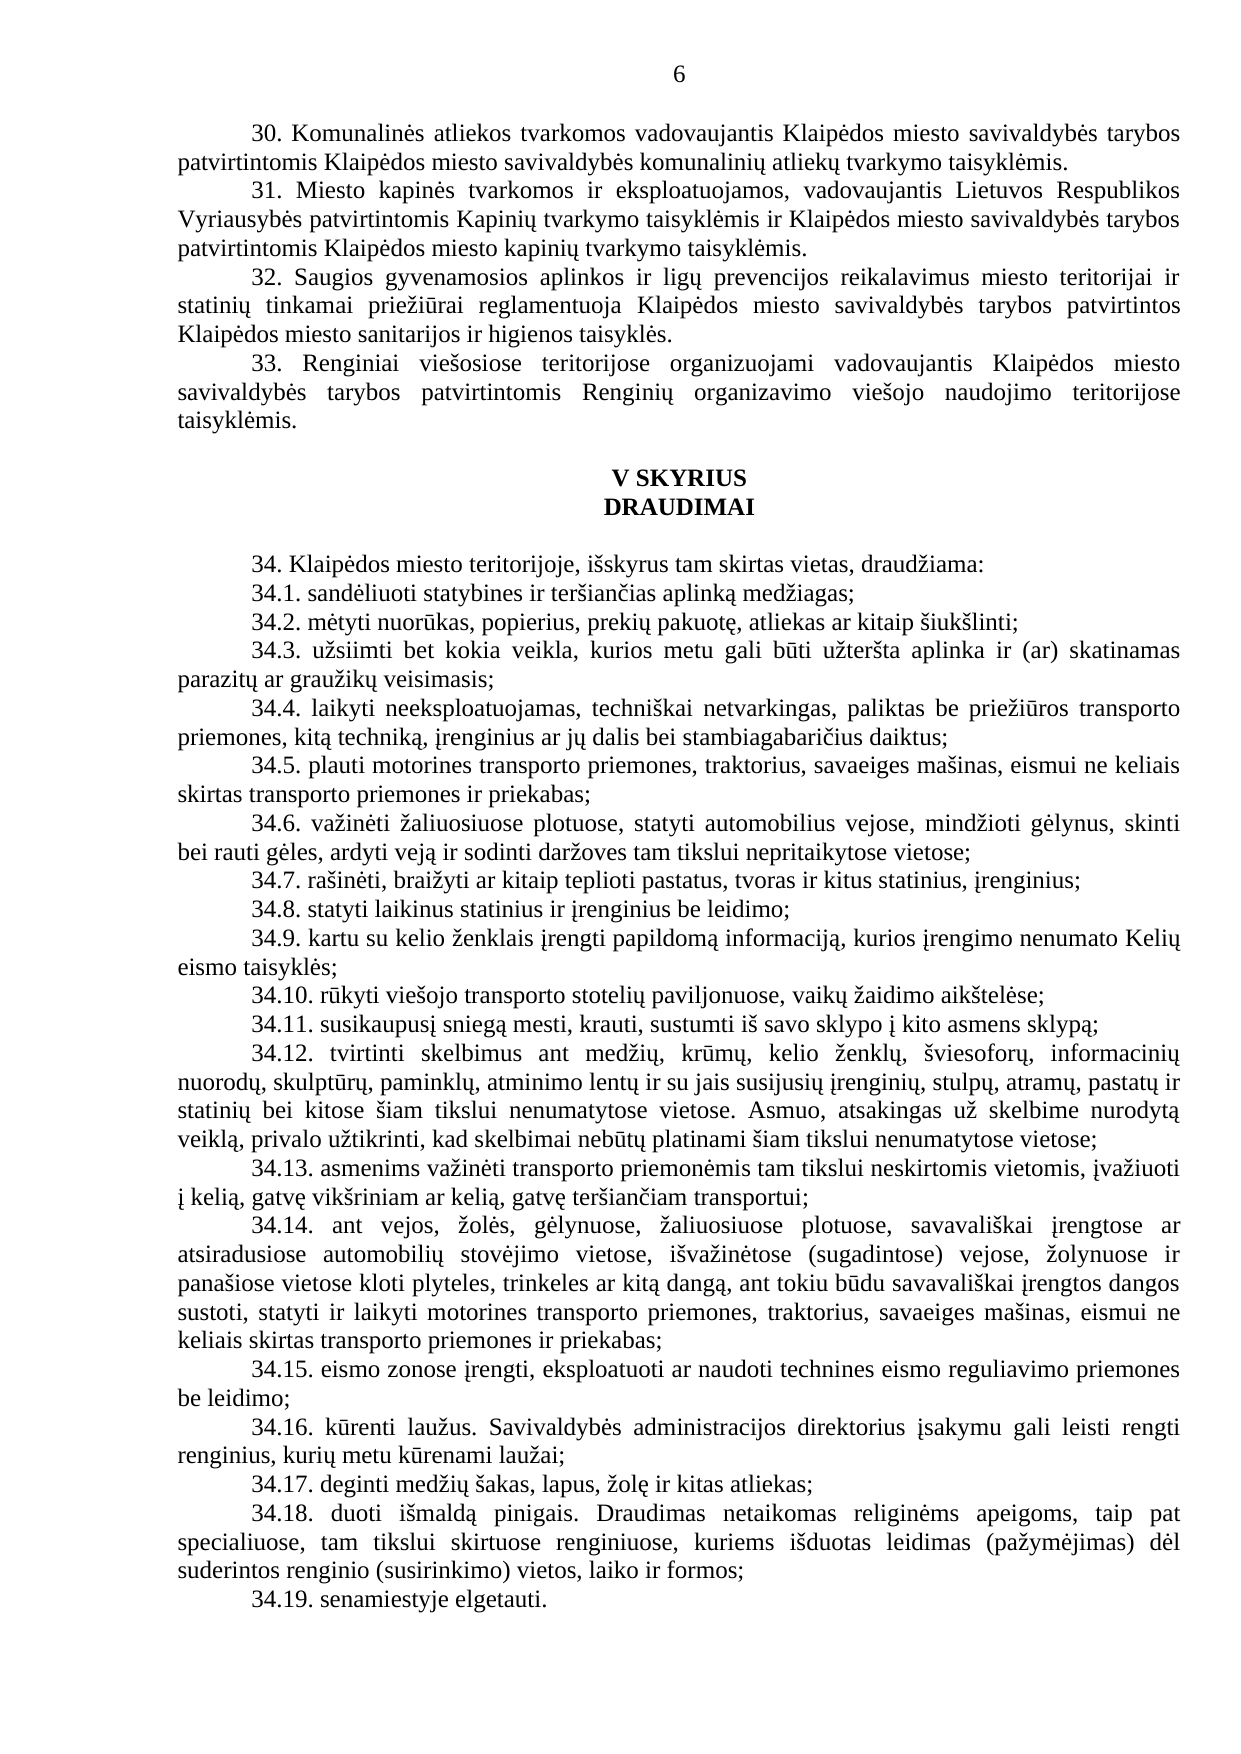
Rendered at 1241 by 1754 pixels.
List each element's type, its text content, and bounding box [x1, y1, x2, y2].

text 34.17. deginti medžių šakas, lapus, žolę ir kitas atliekas; [177, 1469, 1181, 1498]
text 34.15. eismo zonose įrengti, eksploatuoti ar naudoti technines eismo reguliavimo priemones be leidimo; [177, 1354, 1181, 1412]
text 34.1. sandėliuoti statybines ir teršiančias aplinką medžiagas; [177, 578, 1181, 607]
text 34.12. tvirtinti skelbimus ant medžių, krūmų, kelio ženklų, šviesoforų, informacinių nuorodų, skulptūrų, paminklų, atminimo lentų ir su jais susijusių įrenginių, stulpų, atramų, pastatų ir statinių bei kitose šiam tikslui nenumatytose vietose. Asmuo, atsakingas už skelbime nurodytą veiklą, privalo užtikrinti, kad skelbimai nebūtų platinami šiam tikslui nenumatytose vietose; [177, 1038, 1181, 1153]
text 34.11. susikaupusį sniegą mesti, krauti, sustumti iš savo sklypo į kito asmens sklypą; [177, 1009, 1181, 1038]
text DRAUDIMAI [177, 492, 1181, 521]
text 34.13. asmenims važinėti transporto priemonėmis tam tikslui neskirtomis vietomis, įvažiuoti į kelią, gatvę vikšriniam ar kelią, gatvę teršiančiam transportui; [177, 1153, 1181, 1211]
text 34.6. važinėti žaliuosiuose plotuose, statyti automobilius vejose, mindžioti gėlynus, skinti bei rauti gėles, ardyti veją ir sodinti daržoves tam tikslui nepritaikytose vietose; [177, 808, 1181, 866]
text 34.18. duoti išmaldą pinigais. Draudimas netaikomas religinėms apeigoms, taip pat specialiuose, tam tikslui skirtuose renginiuose, kuriems išduotas leidimas (pažymėjimas) dėl suderintos renginio (susirinkimo) vietos, laiko ir formos; [177, 1498, 1181, 1584]
text 34.8. statyti laikinus statinius ir įrenginius be leidimo; [177, 894, 1181, 923]
text V SKYRIUS [177, 463, 1181, 492]
text 32. Saugios gyvenamosios aplinkos ir ligų prevencijos reikalavimus miesto teritorijai ir statinių tinkamai priežiūrai reglamentuoja Klaipėdos miesto savivaldybės tarybos patvirtintos Klaipėdos miesto sanitarijos ir higienos taisyklės. [177, 262, 1181, 348]
text 34.5. plauti motorines transporto priemones, traktorius, savaeiges mašinas, eismui ne keliais skirtas transporto priemones ir priekabas; [177, 751, 1181, 808]
text 34.14. ant vejos, žolės, gėlynuose, žaliuosiuose plotuose, savavališkai įrengtose ar atsiradusiose automobilių stovėjimo vietose, išvažinėtose (sugadintose) vejose, žolynuose ir panašiose vietose kloti plyteles, trinkeles ar kitą dangą, ant tokiu būdu savavališkai įrengtos dangos sustoti, statyti ir laikyti motorines transporto priemones, traktorius, savaeiges mašinas, eismui ne keliais skirtas transporto priemones ir priekabas; [177, 1211, 1181, 1354]
text 34.16. kūrenti laužus. Savivaldybės administracijos direktorius įsakymu gali leisti rengti renginius, kurių metu kūrenami laužai; [177, 1412, 1181, 1469]
text 34.2. mėtyti nuorūkas, popierius, prekių pakuotę, atliekas ar kitaip šiukšlinti; [177, 607, 1181, 636]
text 34.7. rašinėti, braižyti ar kitaip teplioti pastatus, tvoras ir kitus statinius, įrenginius; [177, 866, 1181, 894]
text 30. Komunalinės atliekos tvarkomos vadovaujantis Klaipėdos miesto savivaldybės tarybos patvirtintomis Klaipėdos miesto savivaldybės komunalinių atliekų tvarkymo taisyklėmis. [177, 118, 1181, 176]
text 34.3. užsiimti bet kokia veikla, kurios metu gali būti užteršta aplinka ir (ar) skatinamas parazitų ar graužikų veisimasis; [177, 636, 1181, 693]
text 34.9. kartu su kelio ženklais įrengti papildomą informaciją, kurios įrengimo nenumato Kelių eismo taisyklės; [177, 923, 1181, 981]
text 34.4. laikyti neeksploatuojamas, techniškai netvarkingas, paliktas be priežiūros transporto priemones, kitą techniką, įrenginius ar jų dalis bei stambiagabaričius daiktus; [177, 693, 1181, 751]
text 34.10. rūkyti viešojo transporto stotelių paviljonuose, vaikų žaidimo aikštelėse; [177, 981, 1181, 1009]
text 34.19. senamiestyje elgetauti. [177, 1584, 1181, 1613]
text 33. Renginiai viešosiose teritorijose organizuojami vadovaujantis Klaipėdos miesto savivaldybės tarybos patvirtintomis Renginių organizavimo viešojo naudojimo teritorijose taisyklėmis. [177, 348, 1181, 434]
text 31. Miesto kapinės tvarkomos ir eksploatuojamos, vadovaujantis Lietuvos Respublikos Vyriausybės patvirtintomis Kapinių tvarkymo taisyklėmis ir Klaipėdos miesto savivaldybės tarybos patvirtintomis Klaipėdos miesto kapinių tvarkymo taisyklėmis. [177, 176, 1181, 262]
text 34. Klaipėdos miesto teritorijoje, išskyrus tam skirtas vietas, draudžiama: [177, 549, 1181, 578]
